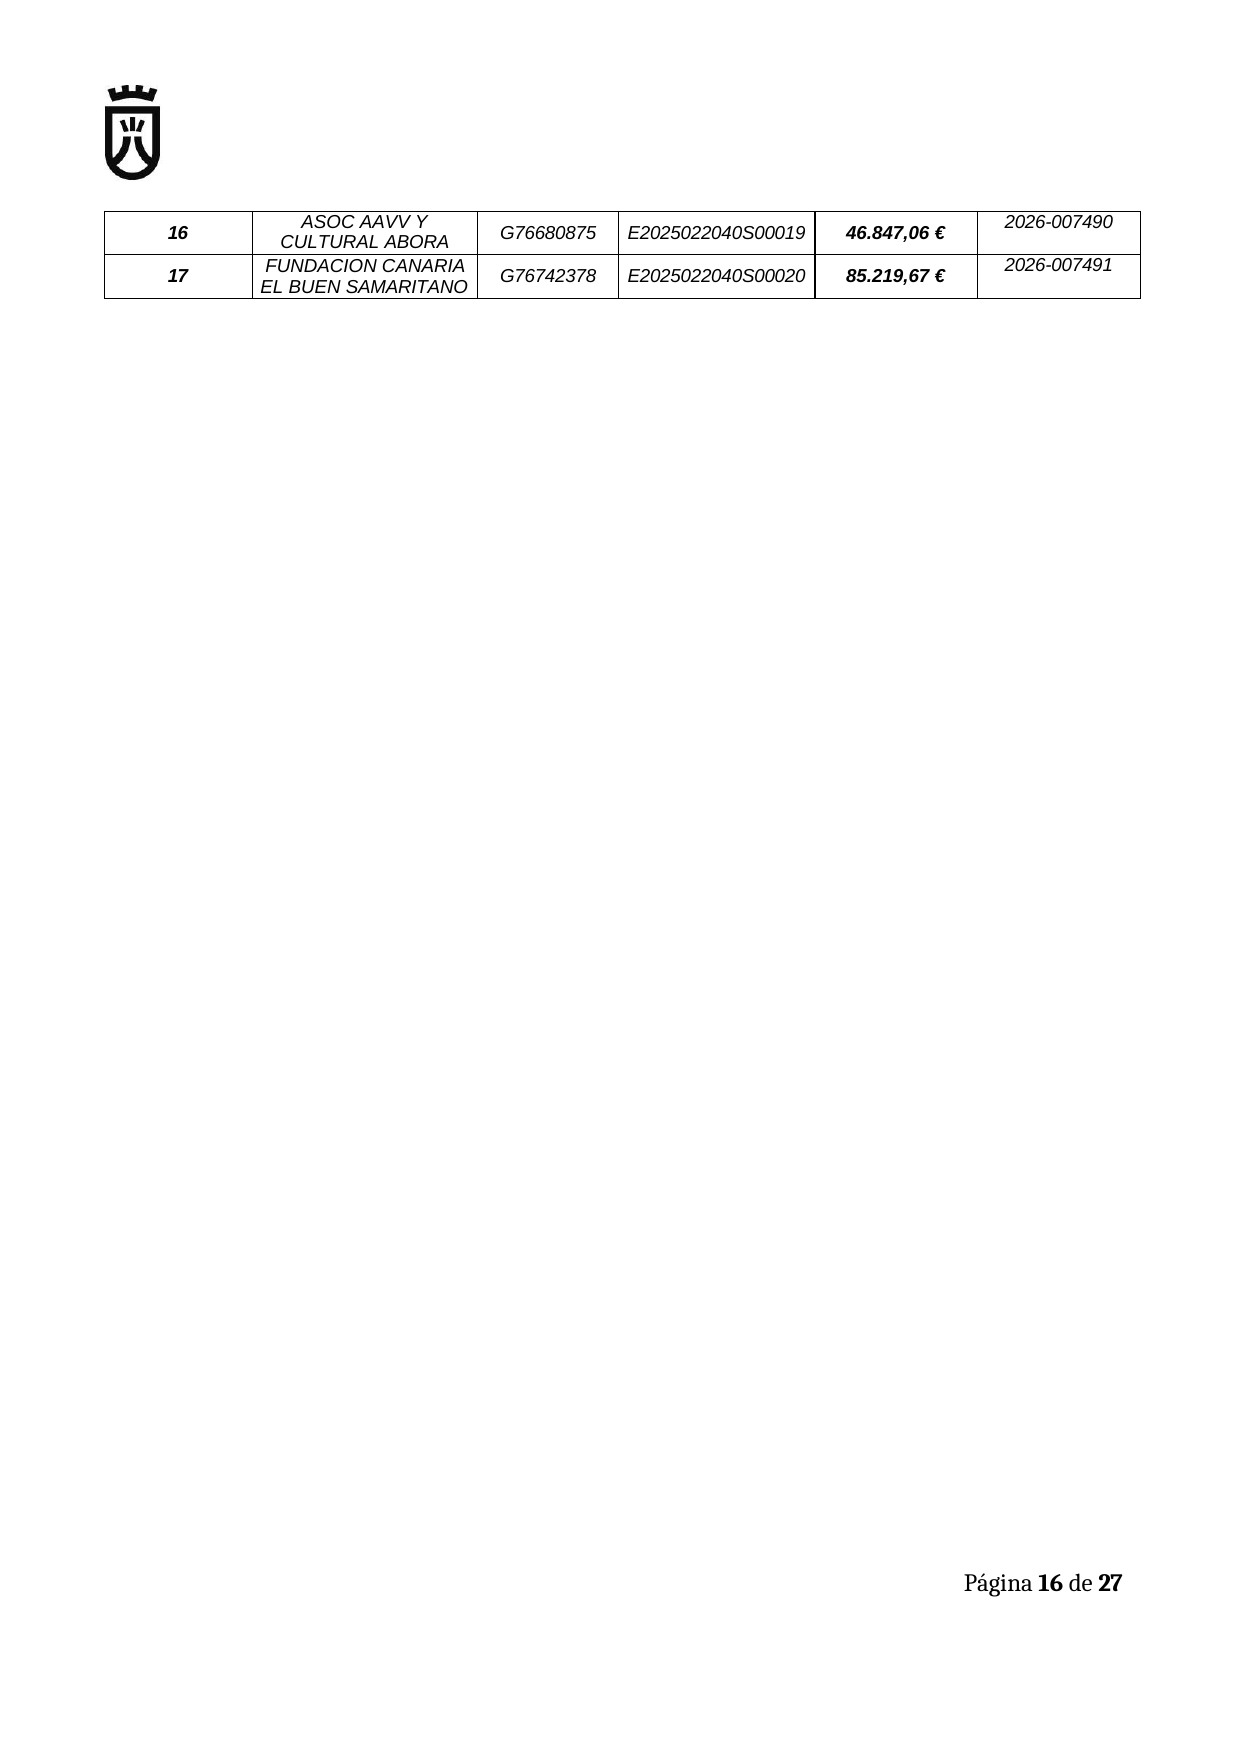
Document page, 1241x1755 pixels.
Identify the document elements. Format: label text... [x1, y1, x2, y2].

table_cell ASOC AAVV Y CULTURAL ABORA [253, 212, 477, 254]
table_cell 46.847,06 € [816, 212, 977, 254]
table_cell G76742378 [478, 255, 618, 298]
table_cell 2026-007491 [978, 255, 1140, 298]
table_cell 16 [105, 212, 252, 254]
table_cell E2025022040S00020 [619, 255, 814, 298]
table_cell 17 [105, 255, 252, 298]
table_cell 85.219,67 € [816, 255, 977, 298]
table_cell E2025022040S00019 [619, 212, 814, 254]
table_cell FUNDACION CANARIA EL BUEN SAMARITANO [253, 255, 477, 298]
table_cell G76680875 [478, 212, 618, 254]
table_cell 2026-007490 [978, 212, 1140, 254]
